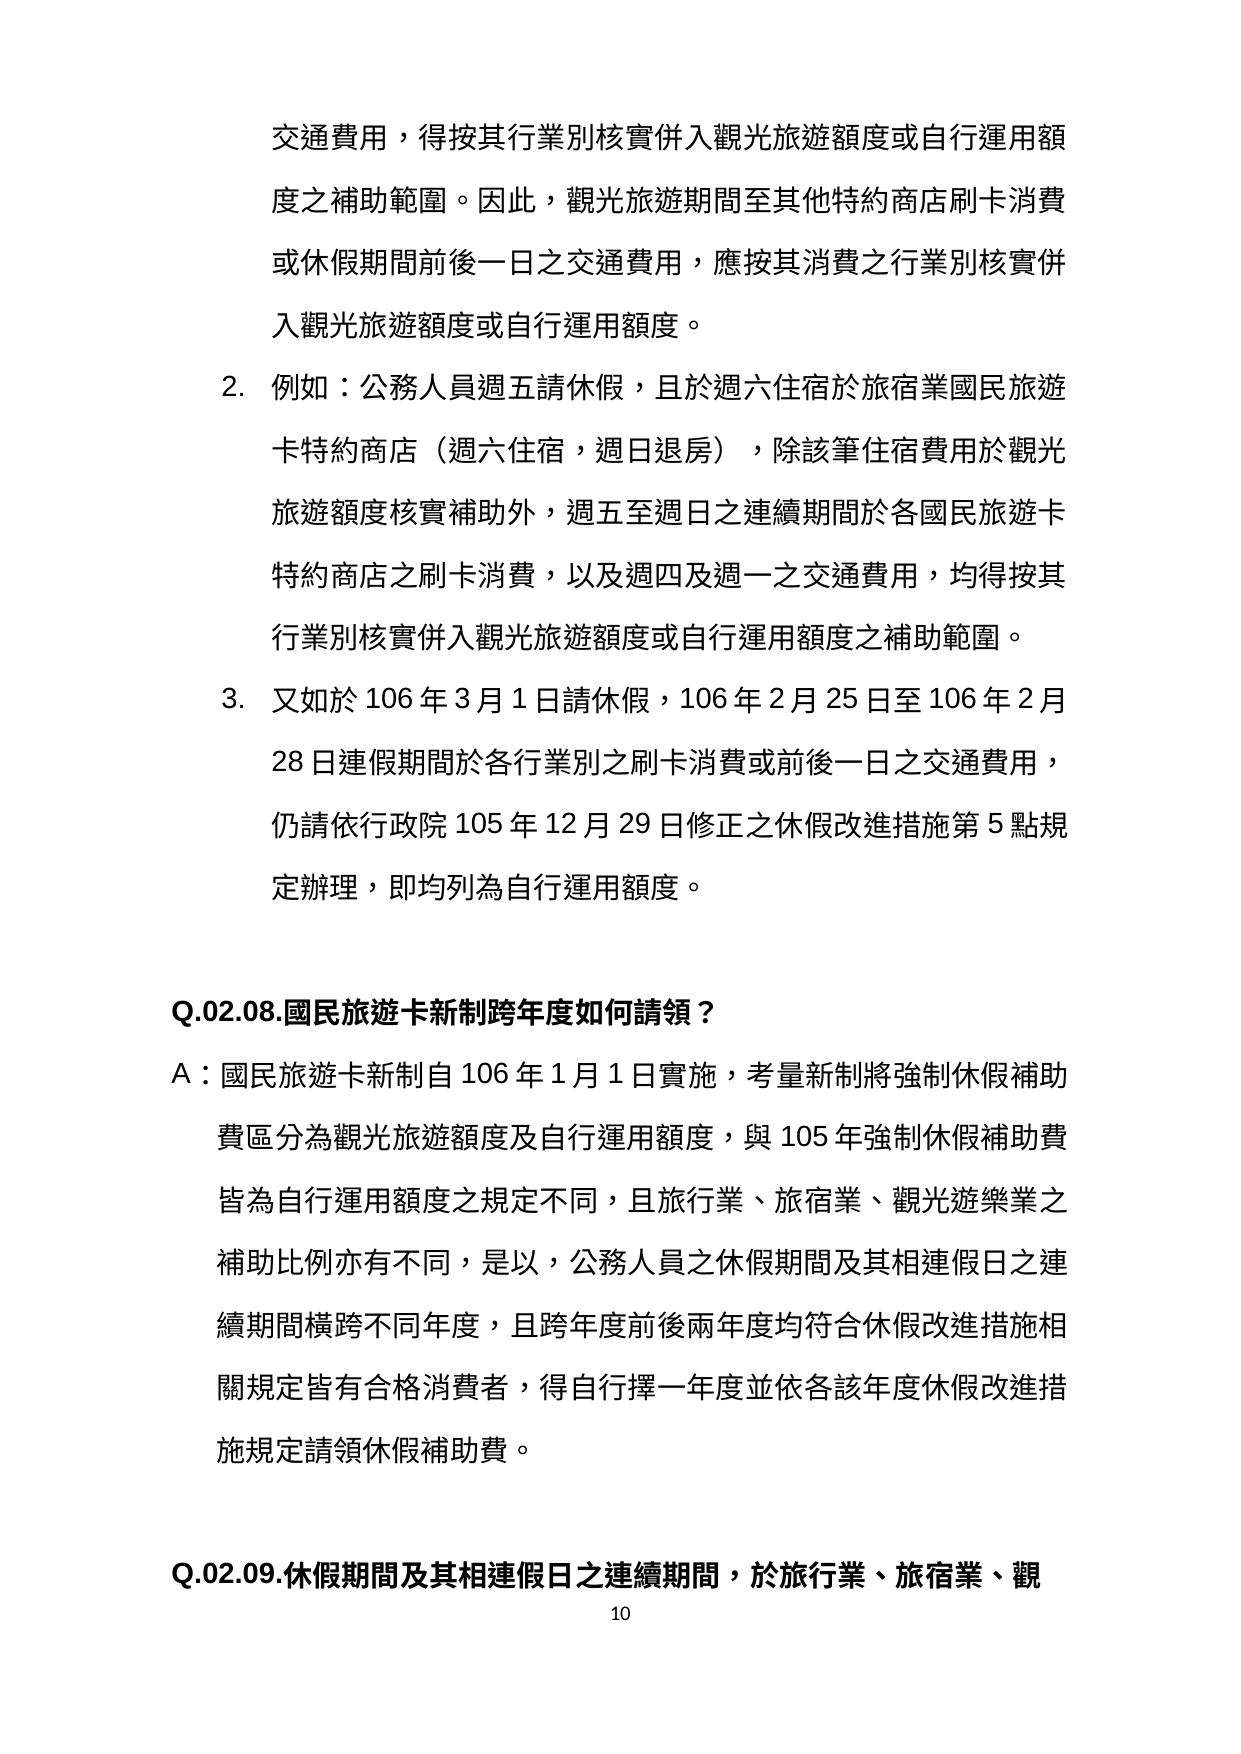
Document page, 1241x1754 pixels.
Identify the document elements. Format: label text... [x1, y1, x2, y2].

text Q.02.09.休假期間及其相連假日之連續期間，於旅行業、旅宿業、觀 [171, 1532, 1069, 1594]
list 交通費用，得按其行業別核實併入觀光旅遊額度或自行運用額度之補助範圍。因此，觀光旅遊期間至其他特約商店刷卡消費或休假期間前後一日之交通費用，應按其消費之行業別核實併入觀光旅遊額度或自行運用額度。 [221, 94, 1069, 344]
list 例如：公務人員週五請休假，且於週六住宿於旅宿業國民旅遊卡特約商店（週六住宿，週日退房），除該筆住宿費用於觀光旅遊額度核實補助外，週五至週日之連續期間於各國民旅遊卡特約商店之刷卡消費，以及週四及週一之交通費用，均得按其行業別核實併入觀光旅遊額度或自行運用額度之補助範圍。 [221, 344, 1069, 657]
list 又如於106年3月1日請休假，106年2月25日至106年2月28日連假期間於各行業別之刷卡消費或前後一日之交通費用，仍請依行政院105年12月29日修正之休假改進措施第5點規定辦理，即均列為自行運用額度。 [221, 657, 1069, 907]
text Q.02.08.國民旅遊卡新制跨年度如何請領？ [171, 969, 1069, 1032]
text A：國民旅遊卡新制自106年1月1日實施，考量新制將強制休假補助費區分為觀光旅遊額度及自行運用額度，與105年強制休假補助費皆為自行運用額度之規定不同，且旅行業、旅宿業、觀光遊樂業之補助比例亦有不同，是以，公務人員之休假期間及其相連假日之連續期間橫跨不同年度，且跨年度前後兩年度均符合休假改進措施相關規定皆有合格消費者，得自行擇一年度並依各該年度休假改進措施規定請領休假補助費。 [171, 1032, 1069, 1469]
